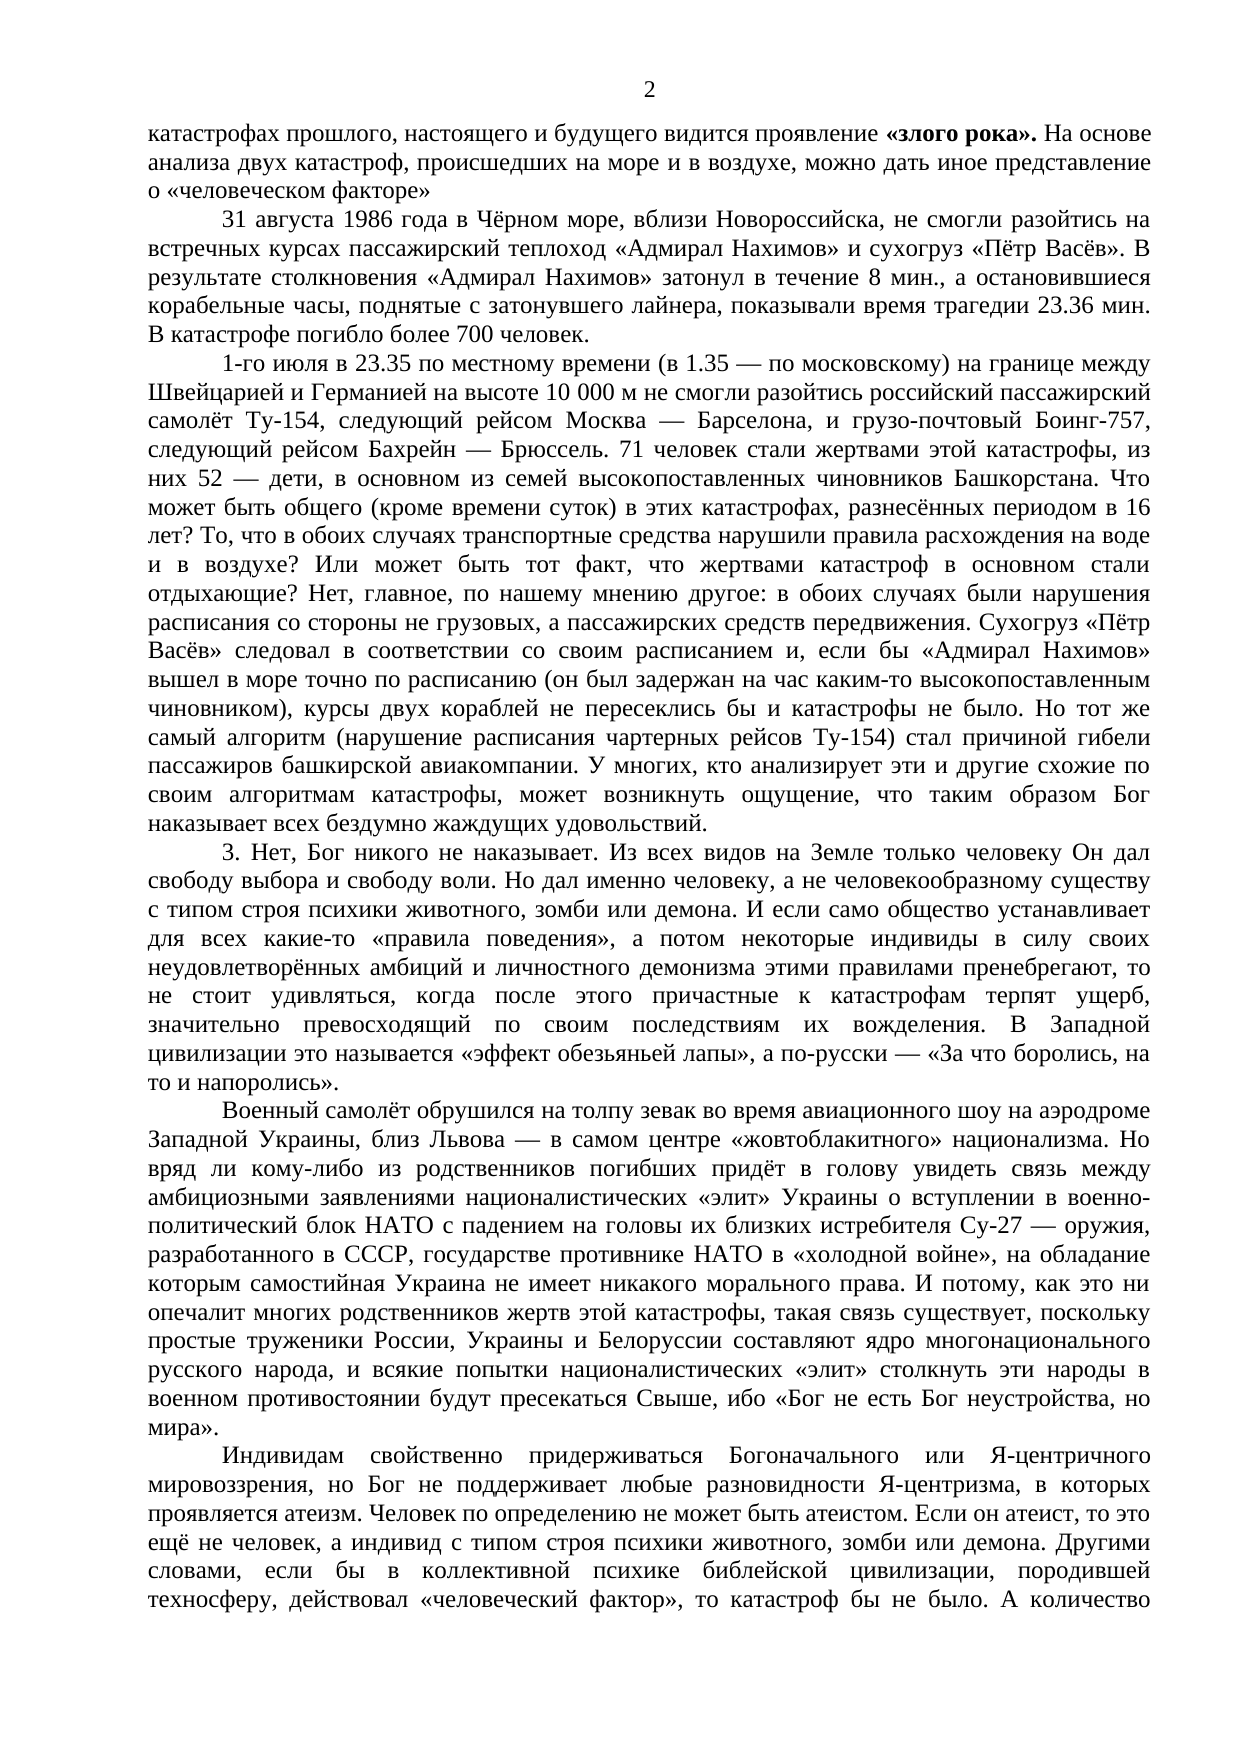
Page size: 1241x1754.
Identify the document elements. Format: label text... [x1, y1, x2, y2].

text Индивидам свойственно придерживаться Богоначального или Я-центричного мировоззрения, но Бог не поддерживает любые разновидности Я-центризма, в которых проявляется атеизм. Человек по определению не может быть атеистом. Если он атеист, то это ещё не человек, а индивид с типом строя психики животного, зомби или демона. Другими словами, если бы в коллективной психике библейской цивилизации, породившей техносферу, действовал «человеческий фактор», то катастроф бы не было. А количество [148, 1441, 1152, 1613]
text 1-го июля в 23.35 по местному времени (в 1.35 — по московскому) на границе между Швейцарией и Германией на высоте 10 000 м не смогли разойтись российский пассажирский самолёт Ту-154, следующий рейсом Москва — Барселона, и грузо-почтовый Боинг-757, следующий рейсом Бахрейн — Брюссель. 71 человек стали жертвами этой катастрофы, из них 52 — дети, в основном из семей высокопоставленных чиновников Башкорстана. Что может быть общего (кроме времени суток) в этих катастрофах, разнесённых периодом в 16 лет? То, что в обоих случаях транспортные средства нарушили правила расхождения на воде и в воздухе? Или может быть тот факт, что жертвами катастроф в основном стали отдыхающие? Нет, главное, по нашему мнению другое: в обоих случаях были нарушения расписания со стороны не грузовых, а пассажирских средств передвижения. Сухогруз «Пётр Васёв» следовал в соответствии со своим расписанием и, если бы «Адмирал Нахимов» вышел в море точно по расписанию (он был задержан на час каким-то высокопоставленным чиновником), курсы двух кораблей не пересеклись бы и катастрофы не было. Но тот же самый алгоритм (нарушение расписания чартерных рейсов Ту-154) стал причиной гибели пассажиров башкирской авиакомпании. У многих, кто анализирует эти и другие схожие по своим алгоритмам катастрофы, может возникнуть ощущение, что таким образом Бог наказывает всех бездумно жаждущих удовольствий. [148, 348, 1152, 837]
text 3. Нет, Бог никого не наказывает. Из всех видов на Земле только человеку Он дал свободу выбора и свободу воли. Но дал именно человеку, а не человекообразному существу с типом строя психики животного, зомби или демона. И если само общество устанавливает для всех какие-то «правила поведения», а потом некоторые индивиды в силу своих неудовлетворённых амбиций и личностного демонизма этими правилами пренебрегают, то не стоит удивляться, когда после этого причастные к катастрофам терпят ущерб, значительно превосходящий по своим последствиям их вожделения. В Западной цивилизации это называется «эффект обезьяньей лапы», а по-русски — «За что боролись, на то и напоролись». [148, 837, 1152, 1096]
text 31 августа 1986 года в Чёрном море, вблизи Новороссийска, не смогли разойтись на встречных курсах пассажирский теплоход «Адмирал Нахимов» и сухогруз «Пётр Васёв». В результате столкновения «Адмирал Нахимов» затонул в течение 8 мин., а остановившиеся корабельные часы, поднятые с затонувшего лайнера, показывали время трагедии 23.36 мин. В катастрофе погибло более 700 человек. [148, 204, 1152, 348]
text Военный самолёт обрушился на толпу зевак во время авиационного шоу на аэродроме Западной Украины, близ Львова — в самом центре «жовтоблакитного» национализма. Но вряд ли кому-либо из родственников погибших придёт в голову увидеть связь между амбициозными заявлениями националистических «элит» Украины о вступлении в военно-политический блок НАТО с падением на головы их близких истребителя Су-27 — оружия, разработанного в СССР, государстве противнике НАТО в «холодной войне», на обладание которым самостийная Украина не имеет никакого морального права. И потому, как это ни опечалит многих родственников жертв этой катастрофы, такая связь существует, поскольку простые труженики России, Украины и Белоруссии составляют ядро многонационального русского народа, и всякие попытки националистических «элит» столкнуть эти народы в военном противостоянии будут пресекаться Свыше, ибо «Бог не есть Бог неустройства, но мира». [148, 1096, 1152, 1441]
text катастрофах прошлого, настоящего и будущего видится проявление «злого рока». На основе анализа двух катастроф, происшедших на море и в воздухе, можно дать иное представление о «человеческом факторе» [148, 118, 1152, 204]
